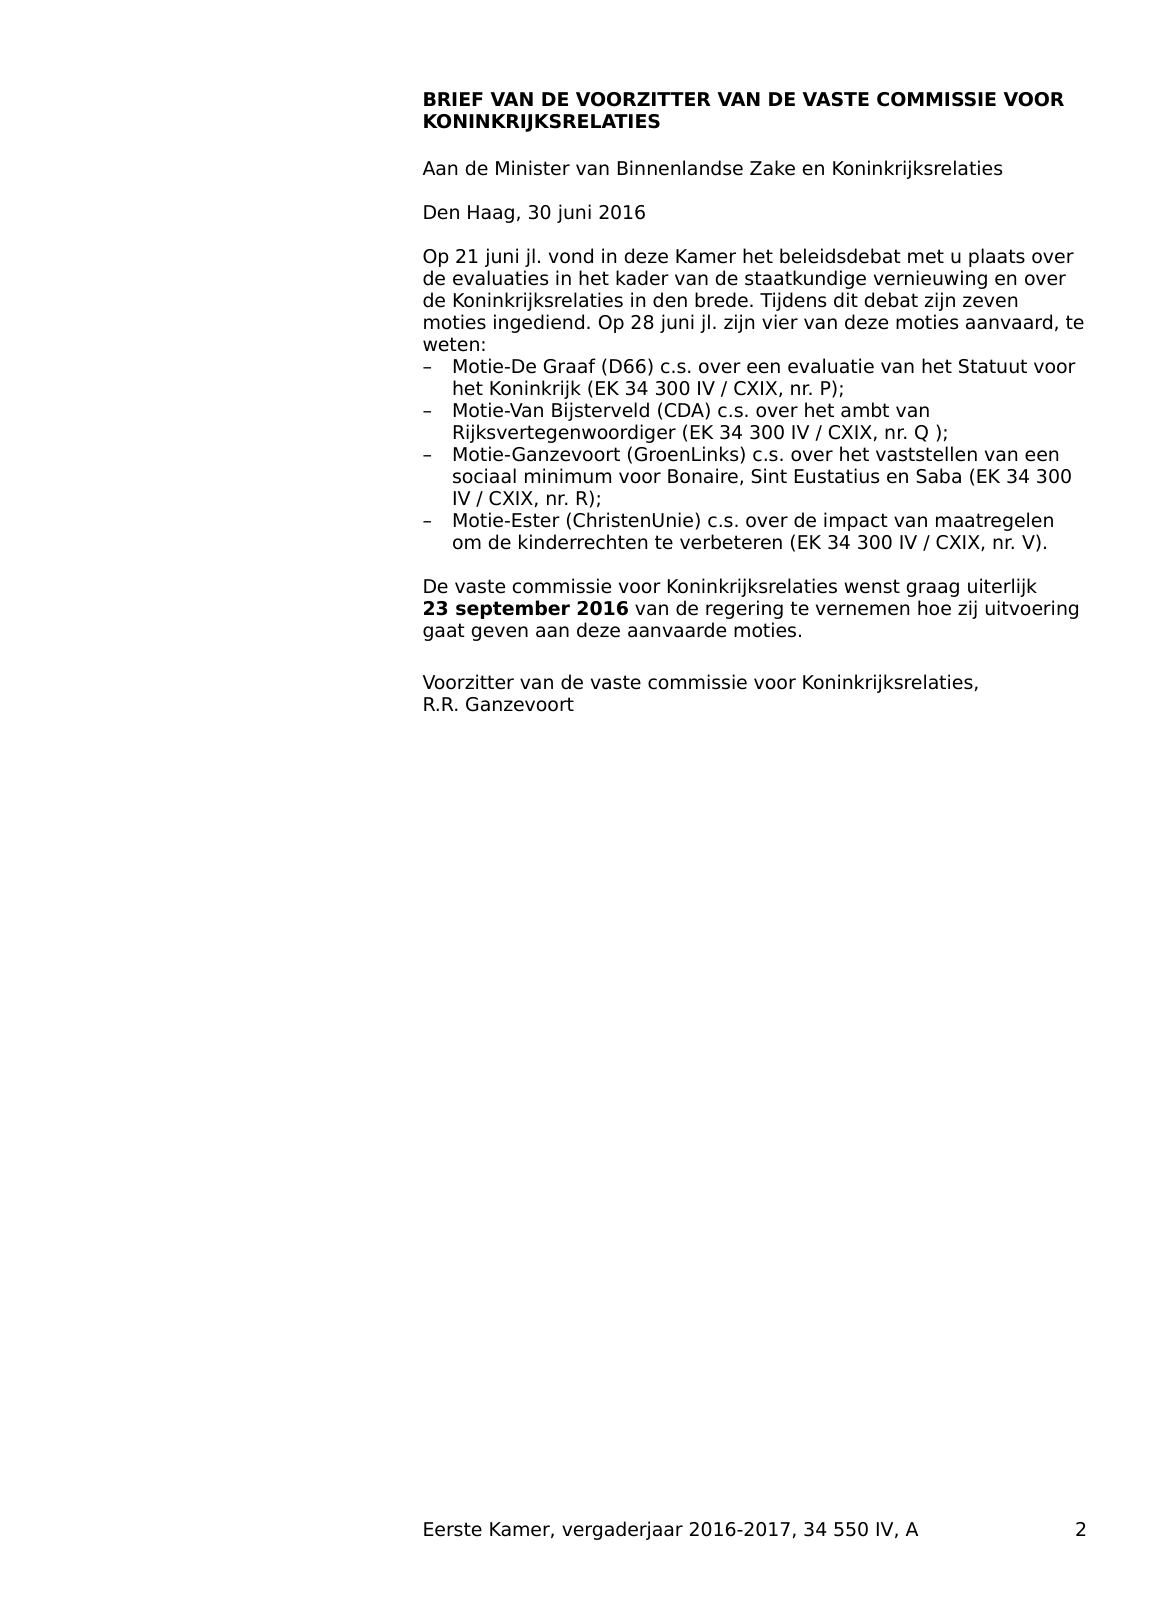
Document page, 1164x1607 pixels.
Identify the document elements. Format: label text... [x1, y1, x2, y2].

text De vaste commissie voor Koninkrijksrelaties wenst graag uiterlijk 23 september 2016 van de regering te vernemen hoe zij uitvoering gaat geven aan deze aanvaarde moties. [422, 576, 1087, 642]
text – Motie-Ganzevoort (GroenLinks) c.s. over het vaststellen van een sociaal minimum voor Bonaire, Sint Eustatius en Saba (EK 34 300 IV / CXIX, nr. R); [422, 444, 1087, 510]
text – Motie-De Graaf (D66) c.s. over een evaluatie van het Statuut voor het Koninkrijk (EK 34 300 IV / CXIX, nr. P); [422, 356, 1087, 400]
text Aan de Minister van Binnenlandse Zake en Koninkrijksrelaties [422, 158, 1087, 180]
text Op 21 juni jl. vond in deze Kamer het beleidsdebat met u plaats over de evaluaties in het kader van de staatkundige vernieuwing en over de Koninkrijksrelaties in den brede. Tijdens dit debat zijn zeven moties ingediend. Op 28 juni jl. zijn vier van deze moties aanvaard, te weten: [422, 246, 1087, 356]
text – Motie-Van Bijsterveld (CDA) c.s. over het ambt van Rijksvertegenwoordiger (EK 34 300 IV / CXIX, nr. Q ); [422, 400, 1087, 444]
text Voorzitter van de vaste commissie voor Koninkrijksrelaties, R.R. Ganzevoort [422, 672, 1087, 716]
text – Motie-Ester (ChristenUnie) c.s. over de impact van maatregelen om de kinderrechten te verbeteren (EK 34 300 IV / CXIX, nr. V). [422, 510, 1087, 554]
text Den Haag, 30 juni 2016 [422, 202, 1087, 224]
subtitle BRIEF VAN DE VOORZITTER VAN DE VASTE COMMISSIE VOOR KONINKRIJKSRELATIES [422, 89, 1087, 133]
